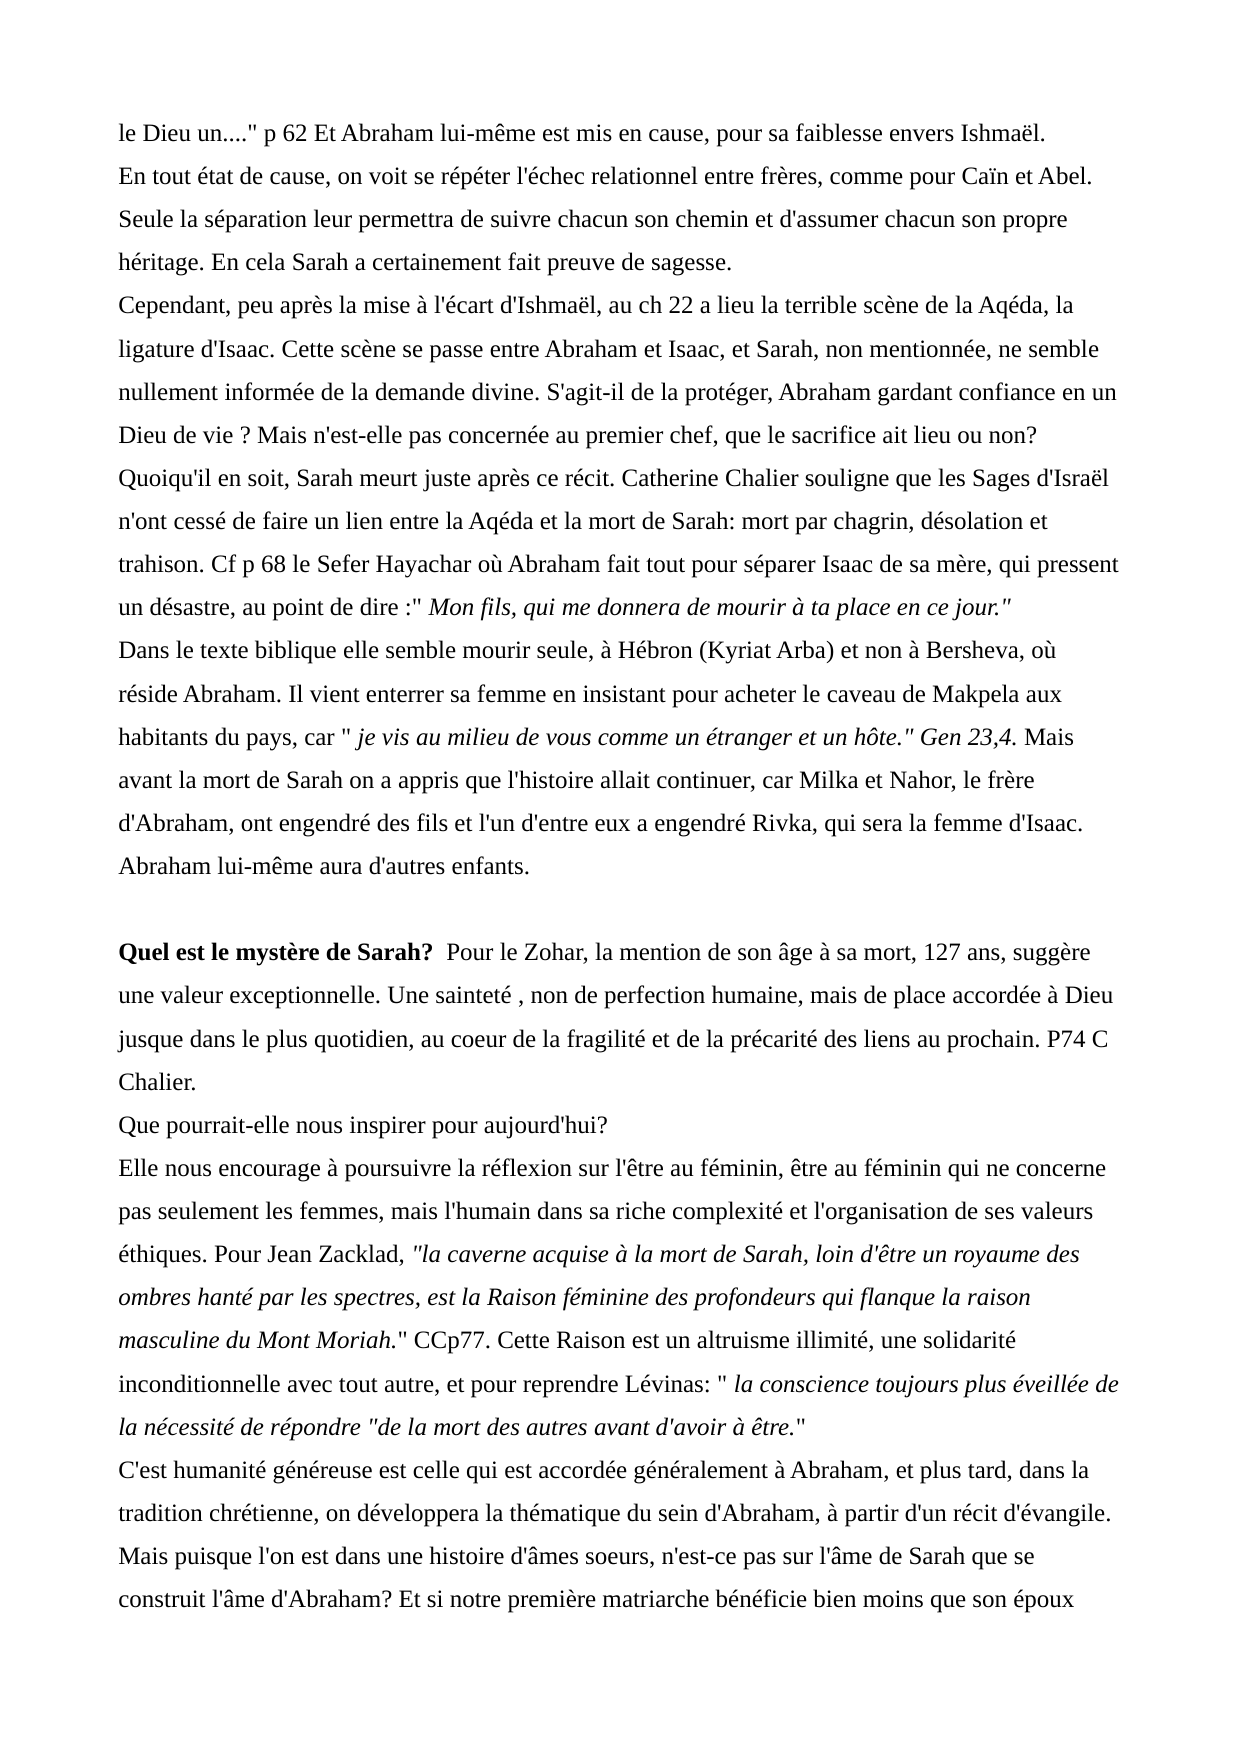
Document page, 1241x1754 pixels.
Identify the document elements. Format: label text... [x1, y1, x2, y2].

text Elle nous encourage à poursuivre la réflexion sur l'être au féminin, être au féminin qui ne concerne pas seulement les femmes, mais l'humain dans sa riche complexité et l'organisation de ses valeurs éthiques. Pour Jean Zacklad, "la caverne acquise à la mort de Sarah, loin d'être un royaume des ombres hanté par les spectres, est la Raison féminine des profondeurs qui flanque la raison masculine du Mont Moriah." CCp77. Cette Raison est un altruisme illimité, une solidarité inconditionnelle avec tout autre, et pour reprendre Lévinas: " la conscience toujours plus éveillée de la nécessité de répondre "de la mort des autres avant d'avoir à être." [118, 1153, 1122, 1441]
text Dans le texte biblique elle semble mourir seule, à Hébron (Kyriat Arba) et non à Bersheva, où réside Abraham. Il vient enterrer sa femme en insistant pour acheter le caveau de Makpela aux habitants du pays, car " je vis au milieu de vous comme un étranger et un hôte." Gen 23,4. Mais avant la mort de Sarah on a appris que l'histoire allait continuer, car Milka et Nahor, le frère d'Abraham, ont engendré des fils et l'un d'entre eux a engendré Rivka, qui sera la femme d'Isaac. Abraham lui-même aura d'autres enfants. [118, 636, 1122, 880]
text C'est humanité généreuse est celle qui est accordée généralement à Abraham, et plus tard, dans la tradition chrétienne, on développera la thématique du sein d'Abraham, à partir d'un récit d'évangile. Mais puisque l'on est dans une histoire d'âmes soeurs, n'est-ce pas sur l'âme de Sarah que se construit l'âme d'Abraham? Et si notre première matriarche bénéficie bien moins que son époux [118, 1455, 1122, 1613]
text le Dieu un...." p 62 Et Abraham lui-même est mis en cause, pour sa faiblesse envers Ishmaël. [118, 118, 1122, 147]
text Cependant, peu après la mise à l'écart d'Ishmaël, au ch 22 a lieu la terrible scène de la Aqéda, la ligature d'Isaac. Cette scène se passe entre Abraham et Isaac, et Sarah, non mentionnée, ne semble nullement informée de la demande divine. S'agit-il de la protéger, Abraham gardant confiance en un Dieu de vie ? Mais n'est-elle pas concernée au premier chef, que le sacrifice ait lieu ou non? Quoiqu'il en soit, Sarah meurt juste après ce récit. Catherine Chalier souligne que les Sages d'Israël n'ont cessé de faire un lien entre la Aqéda et la mort de Sarah: mort par chagrin, désolation et trahison. Cf p 68 le Sefer Hayachar où Abraham fait tout pour séparer Isaac de sa mère, qui pressent un désastre, au point de dire :" Mon fils, qui me donnera de mourir à ta place en ce jour." [118, 291, 1122, 621]
text Que pourrait-elle nous inspirer pour aujourd'hui? [118, 1110, 1122, 1139]
text En tout état de cause, on voit se répéter l'échec relationnel entre frères, comme pour Caïn et Abel. Seule la séparation leur permettra de suivre chacun son chemin et d'assumer chacun son propre héritage. En cela Sarah a certainement fait preuve de sagesse. [118, 161, 1122, 276]
text Quel est le mystère de Sarah? Pour le Zohar, la mention de son âge à sa mort, 127 ans, suggère une valeur exceptionnelle. Une sainteté , non de perfection humaine, mais de place accordée à Dieu jusque dans le plus quotidien, au coeur de la fragilité et de la précarité des liens au prochain. P74 C Chalier. [118, 937, 1122, 1096]
